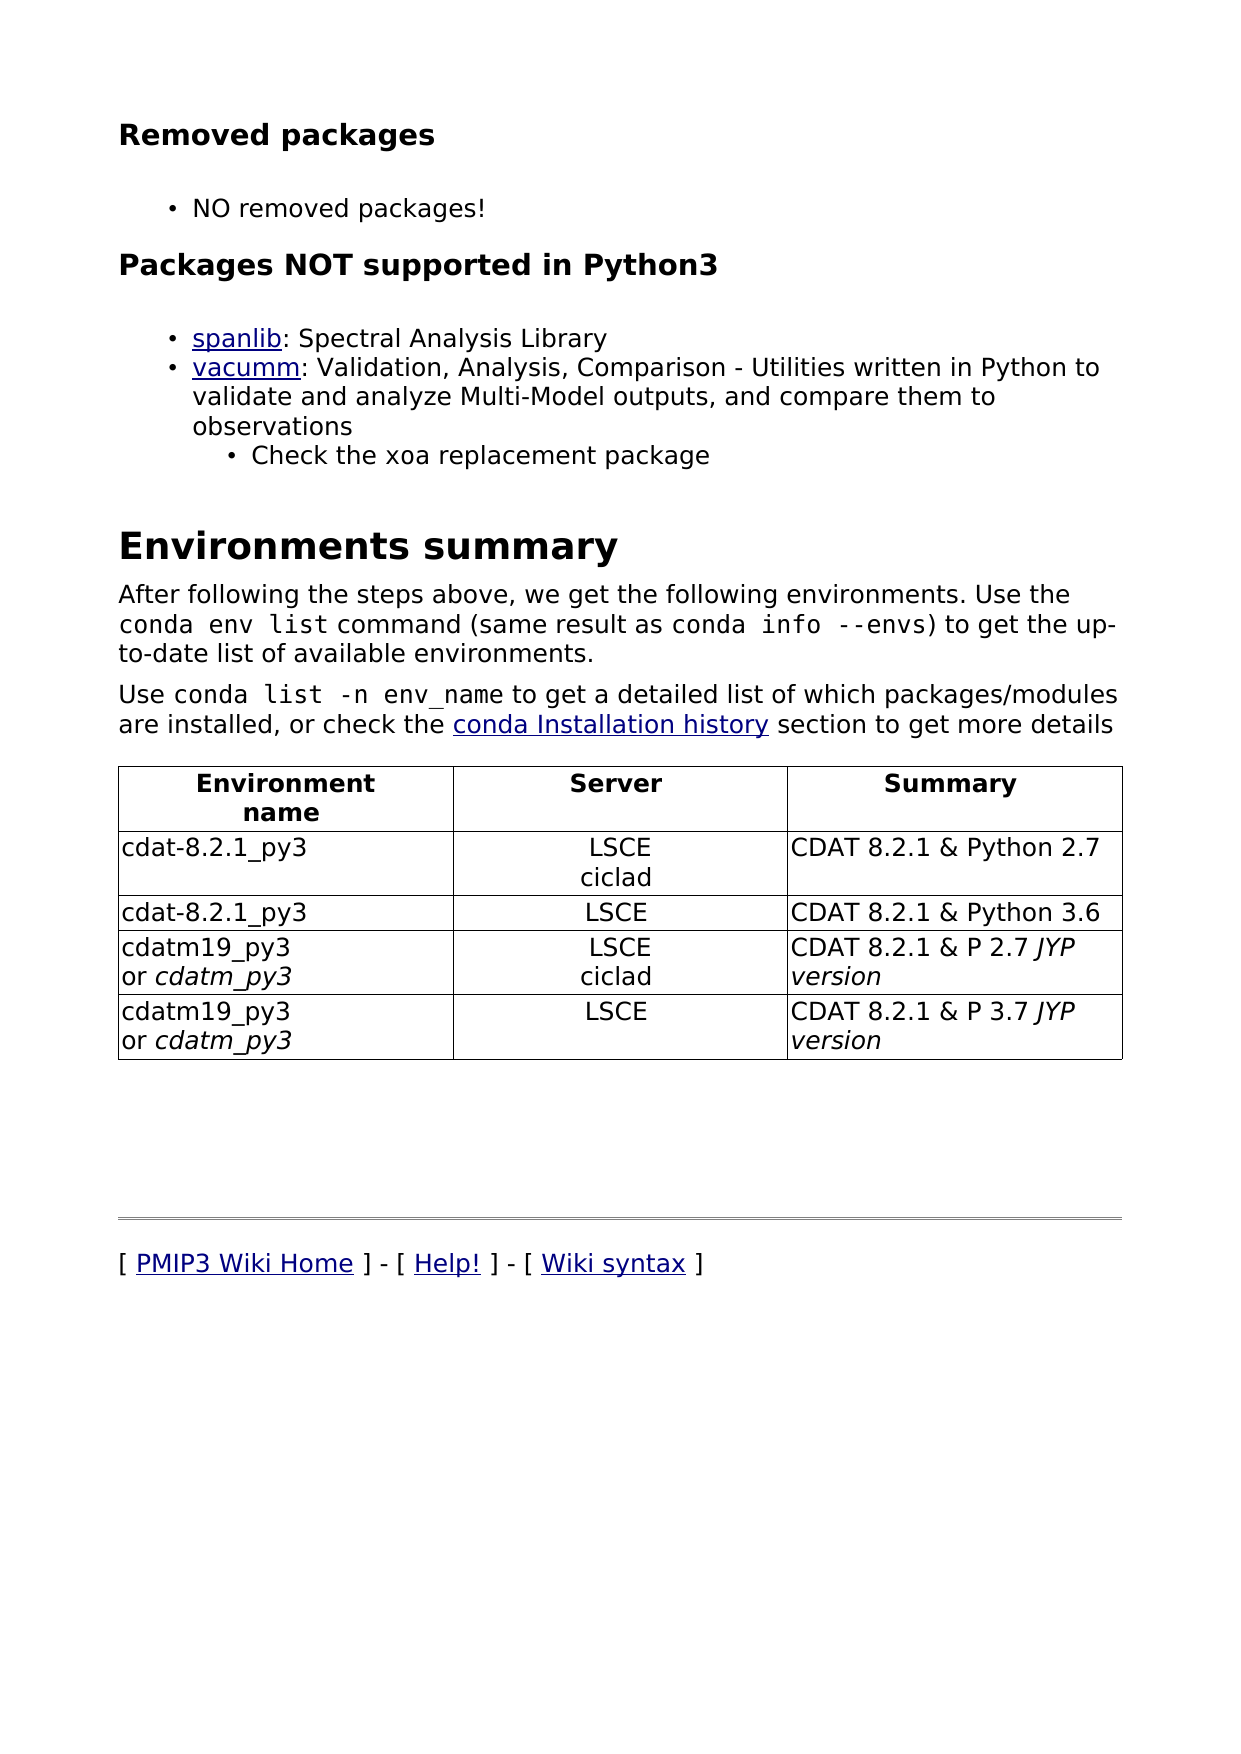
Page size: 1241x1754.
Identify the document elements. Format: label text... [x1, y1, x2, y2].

list spanlib: Spectral Analysis Library [177, 324, 1122, 353]
text Use conda list -n env_name to get a detailed list of which packages/modules are installed, or check the conda Installation history section to get more details [118, 681, 1122, 739]
subtitle Environments summary [118, 524, 1122, 568]
table_cell LSCE ciclad [454, 931, 787, 994]
subtitle Packages NOT supported in Python3 [118, 248, 1122, 282]
table_cell CDAT 8.2.1 & P 3.7 JYP version [788, 995, 1122, 1058]
table_header Summary [788, 767, 1122, 831]
table_cell cdatm19_py3 or cdatm_py3 [119, 995, 453, 1058]
table_cell cdatm19_py3 or cdatm_py3 [119, 931, 453, 994]
table_cell CDAT 8.2.1 & Python 3.6 [788, 896, 1122, 930]
list NO removed packages! [177, 194, 1122, 223]
list vacumm: Validation, Analysis, Comparison - Utilities written in Python to validate and analyze Multi-Model outputs, and compare them to observations [177, 353, 1122, 441]
subtitle Removed packages [118, 118, 1122, 152]
list Check the xoa replacement package [236, 441, 1122, 470]
table_cell LSCE ciclad [454, 832, 787, 895]
table_header Environment name [119, 767, 453, 831]
table_header Server [454, 767, 787, 831]
table_cell cdat-8.2.1_py3 [119, 896, 453, 930]
text [ PMIP3 Wiki Home ] - [ Help! ] - [ Wiki syntax ] [118, 1249, 1122, 1278]
table_cell LSCE [454, 896, 787, 930]
table_cell CDAT 8.2.1 & P 2.7 JYP version [788, 931, 1122, 994]
text After following the steps above, we get the following environments. Use the conda env list command (same result as conda info --envs) to get the up-to-date list of available environments. [118, 581, 1122, 668]
table_cell LSCE [454, 995, 787, 1058]
table_cell cdat-8.2.1_py3 [119, 832, 453, 895]
table_cell CDAT 8.2.1 & Python 2.7 [788, 832, 1122, 895]
